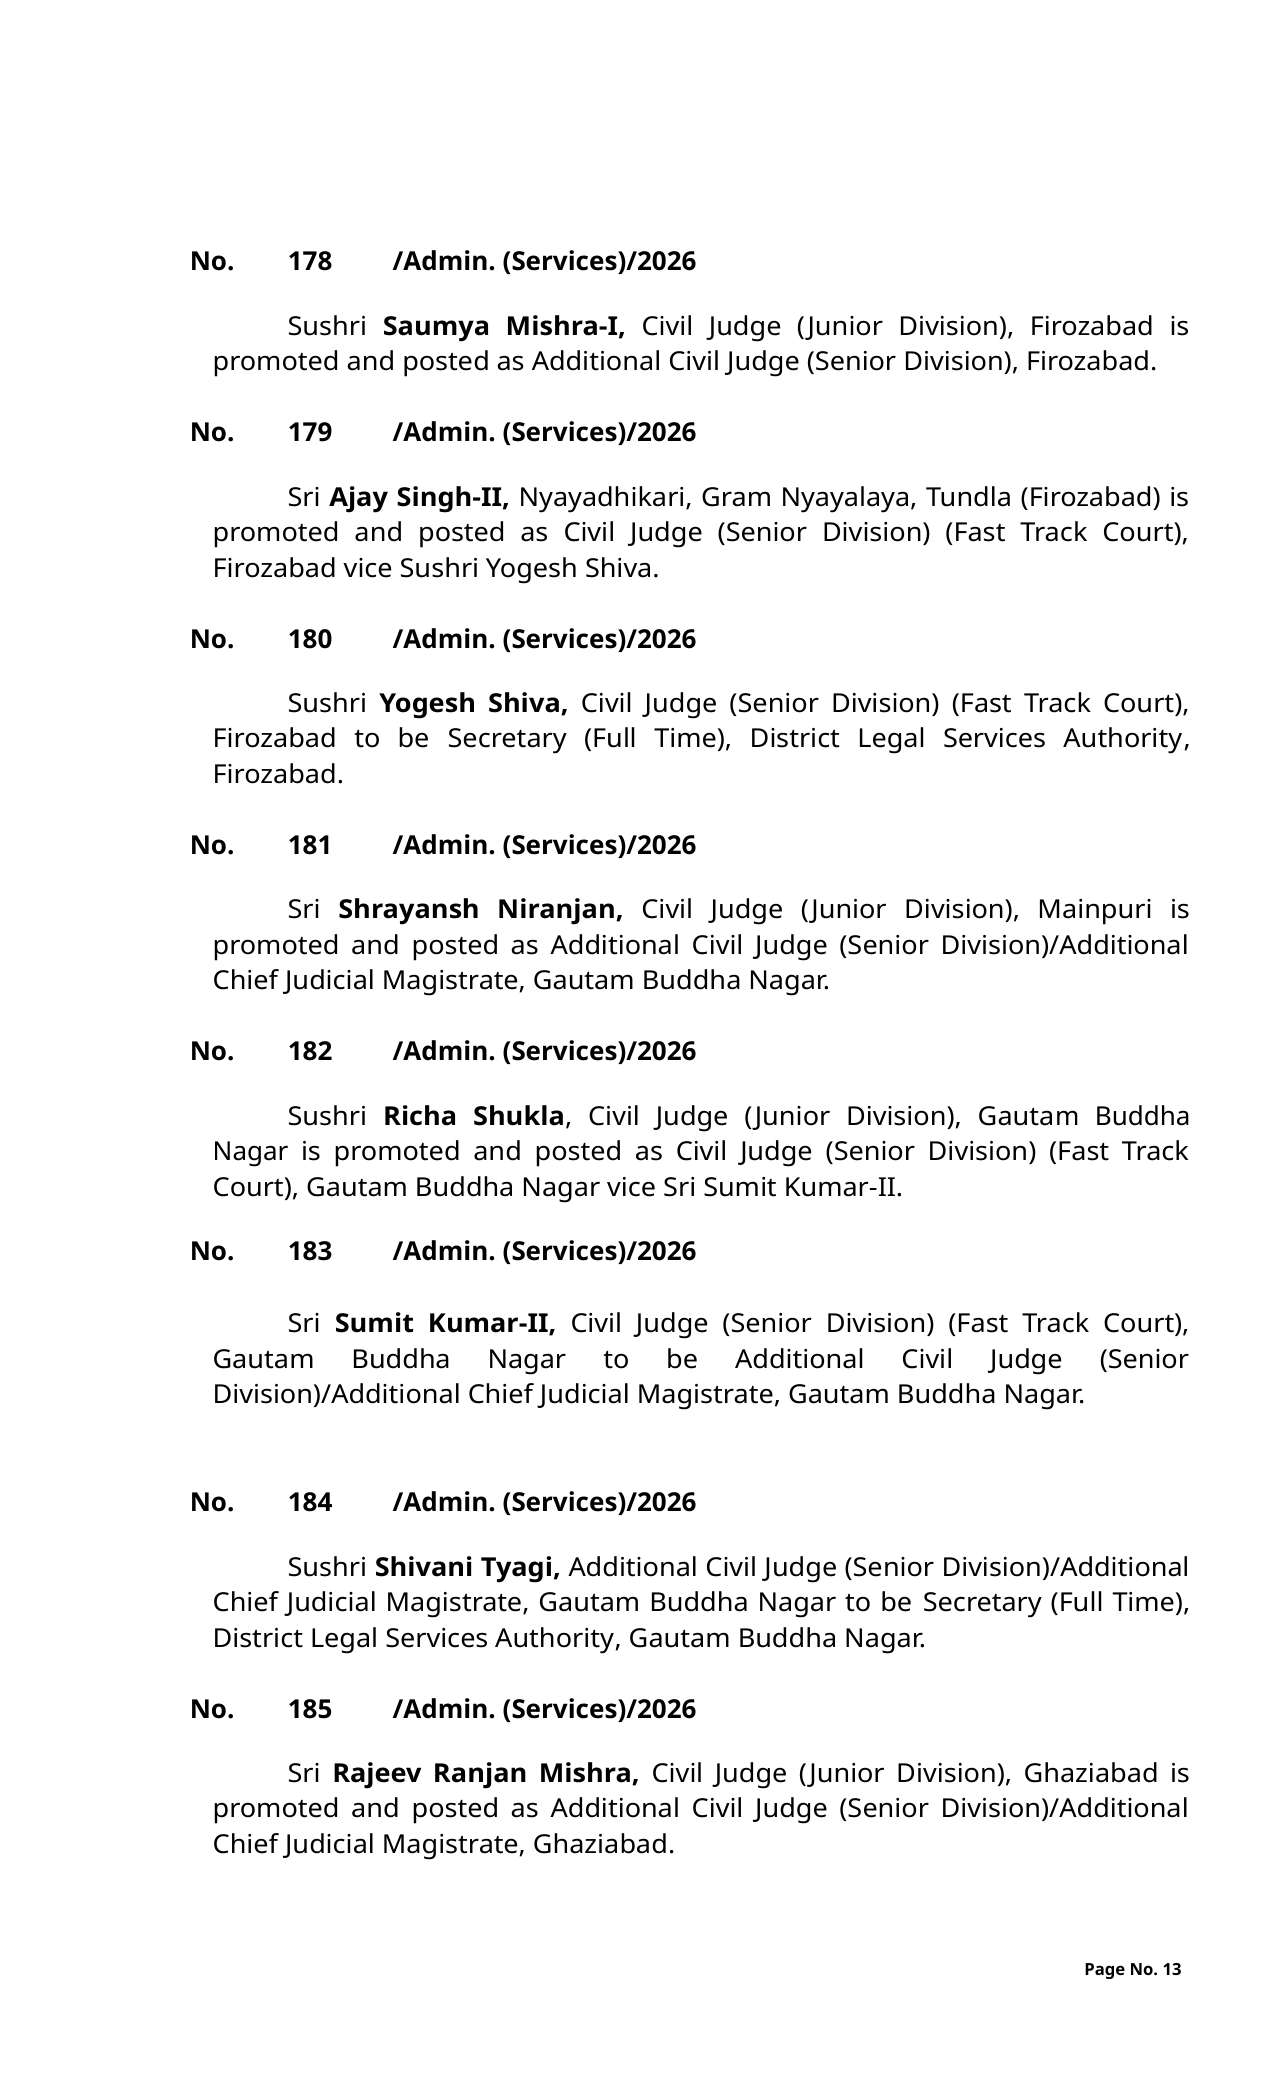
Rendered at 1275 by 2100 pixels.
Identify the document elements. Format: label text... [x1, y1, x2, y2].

table_header [276, 243, 381, 278]
table_header [276, 1484, 381, 1519]
text Sushri Saumya Mishra-I, Civil Judge (Junior Division), Firozabad is promoted and posted as Additional Civil Judge (Senior Division), Firozabad. [212, 307, 1191, 378]
table_header /Admin. (Services)/2026 [381, 243, 739, 278]
table_header /Admin. (Services)/2026 [381, 1033, 739, 1068]
table_header No. [178, 1484, 276, 1519]
table_header /Admin. (Services)/2026 [381, 1233, 739, 1268]
text Sushri Yogesh Shiva, Civil Judge (Senior Division) (Fast Track Court), Firozabad to be Secretary (Full Time), District Legal Services Authority, Firozabad. [212, 684, 1191, 791]
table_header No. [178, 1233, 276, 1268]
table_header [276, 827, 381, 862]
text Sri Shrayansh Niranjan, Civil Judge (Junior Division), Mainpuri is promoted and posted as Additional Civil Judge (Senior Division)/Additional Chief Judicial Magistrate, Gautam Buddha Nagar. [212, 891, 1191, 997]
table_header /Admin. (Services)/2026 [381, 1690, 739, 1726]
table_header [276, 620, 381, 656]
text Sri Rajeev Ranjan Mishra, Civil Judge (Junior Division), Ghaziabad is promoted and posted as Additional Civil Judge (Senior Division)/Additional Chief Judicial Magistrate, Ghaziabad. [212, 1754, 1191, 1861]
table_header [276, 1233, 381, 1268]
text Sushri Richa Shukla, Civil Judge (Junior Division), Gautam Buddha Nagar is promoted and posted as Civil Judge (Senior Division) (Fast Track Court), Gautam Buddha Nagar vice Sri Sumit Kumar-II. [212, 1097, 1191, 1204]
table_header /Admin. (Services)/2026 [381, 827, 739, 862]
table_header [276, 1033, 381, 1068]
table_header /Admin. (Services)/2026 [381, 620, 739, 656]
table_header /Admin. (Services)/2026 [381, 414, 739, 449]
table_header No. [178, 414, 276, 449]
text Sushri Shivani Tyagi, Additional Civil Judge (Senior Division)/Additional Chief Judicial Magistrate, Gautam Buddha Nagar to be Secretary (Full Time), District Legal Services Authority, Gautam Buddha Nagar. [212, 1548, 1191, 1655]
table_header No. [178, 243, 276, 278]
table_header [276, 1690, 381, 1726]
table_header No. [178, 1033, 276, 1068]
table_header /Admin. (Services)/2026 [381, 1484, 739, 1519]
table_header No. [178, 620, 276, 656]
table_header [276, 414, 381, 449]
table_header No. [178, 1690, 276, 1726]
text Sri Ajay Singh-II, Nyayadhikari, Gram Nyayalaya, Tundla (Firozabad) is promoted and posted as Civil Judge (Senior Division) (Fast Track Court), Firozabad vice Sushri Yogesh Shiva. [212, 478, 1191, 585]
text Sri Sumit Kumar-II, Civil Judge (Senior Division) (Fast Track Court), Gautam Buddha Nagar to be Additional Civil Judge (Senior Division)/Additional Chief Judicial Magistrate, Gautam Buddha Nagar. [212, 1305, 1191, 1411]
table_header No. [178, 827, 276, 862]
